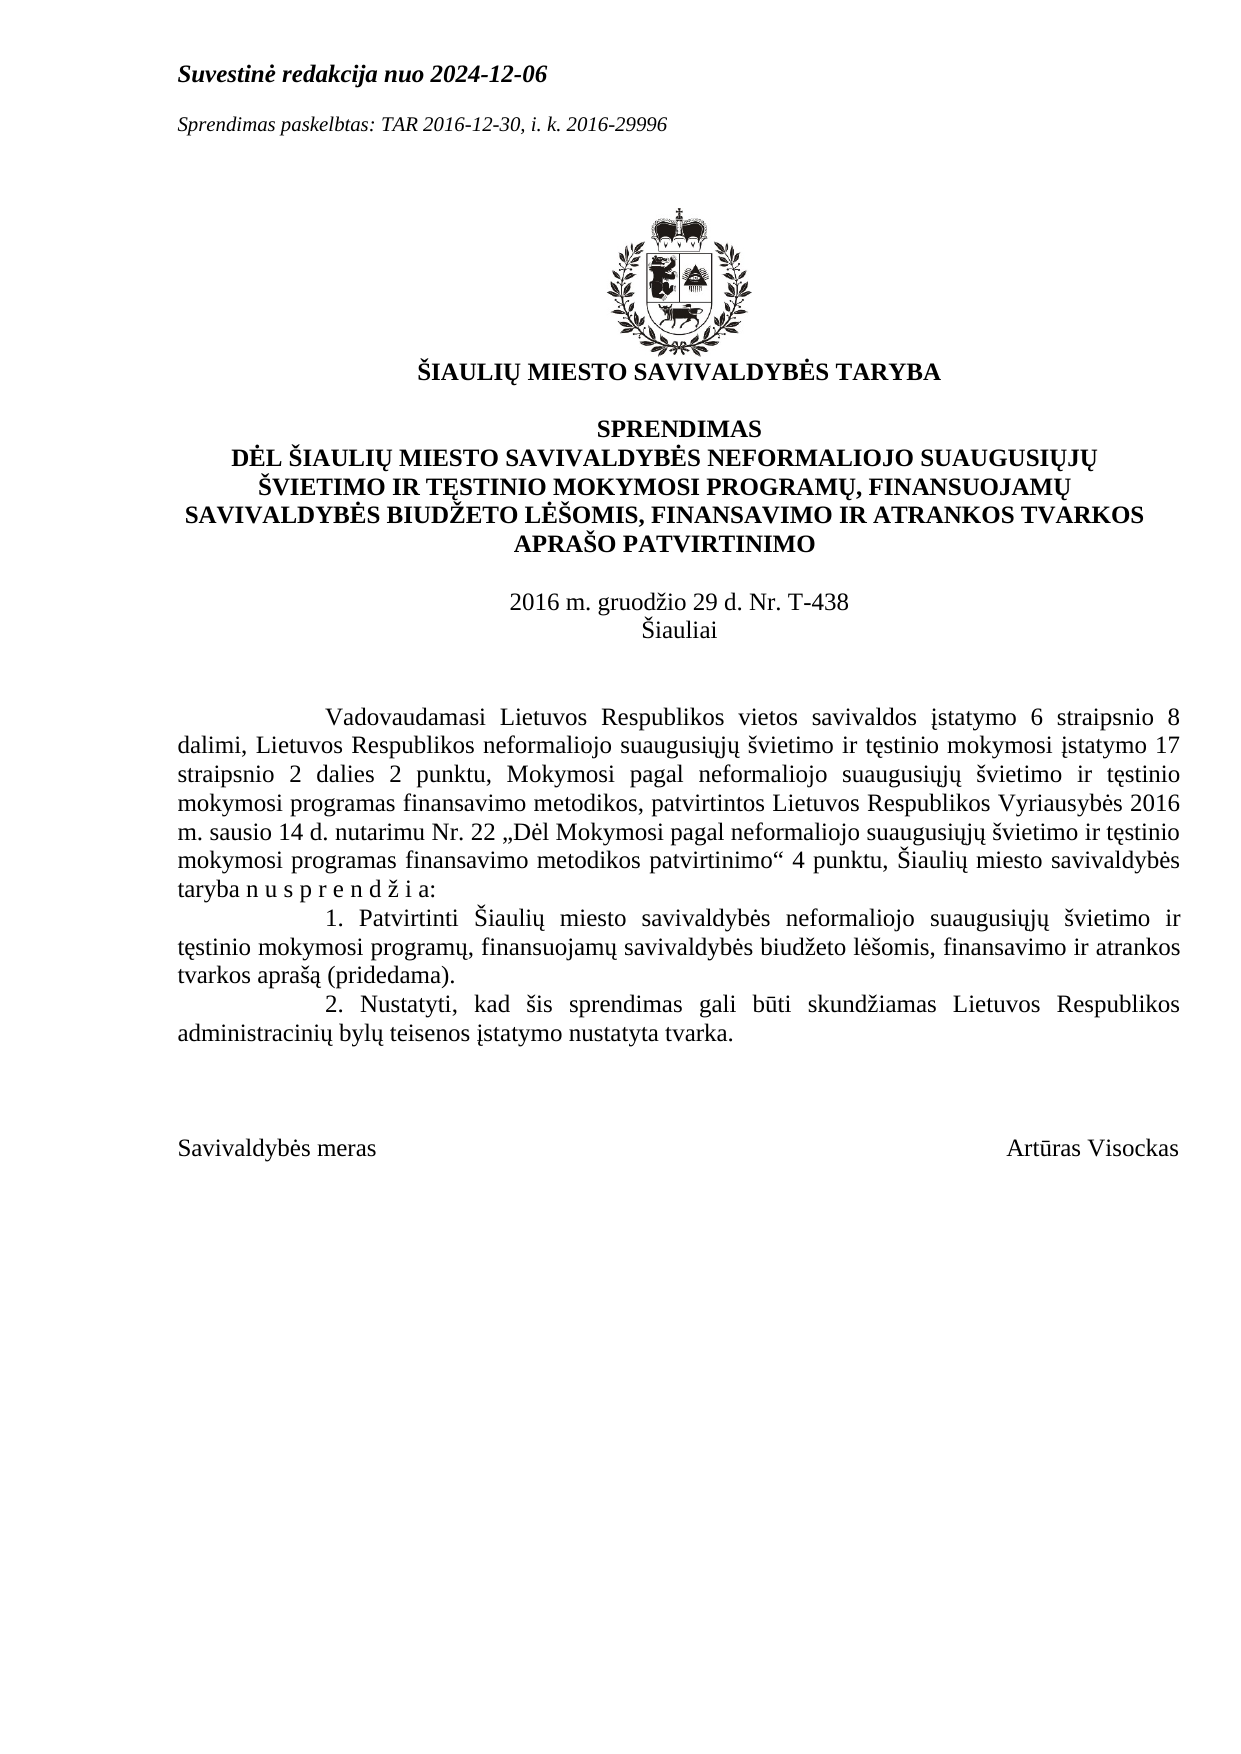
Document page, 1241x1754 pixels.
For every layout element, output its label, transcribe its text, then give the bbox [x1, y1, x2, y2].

text 2016 m. gruodžio 29 d. Nr. T-438 [177, 587, 1181, 615]
text 2. Nustatyti, kad šis sprendimas gali būti skundžiamas Lietuvos Respublikos administracinių bylų teisenos įstatymo nustatyta tvarka. [177, 989, 1181, 1047]
text Sprendimas paskelbtas: TAR 2016-12-30, i. k. 2016-29996 [177, 112, 1181, 136]
subtitle Vadovaudamasi Lietuvos Respublikos vietos savivaldos įstatymo 6 straipsnio 8 dalimi, Lietuvos Respublikos neformaliojo suaugusiųjų švietimo ir tęstinio mokymosi įstatymo 17 straipsnio 2 dalies 2 punktu, Mokymosi pagal neformaliojo suaugusiųjų švietimo ir tęstinio mokymosi programas finansavimo metodikos, patvirtintos Lietuvos Respublikos Vyriausybės 2016 m. sausio 14 d. nutarimu Nr. 22 „Dėl Mokymosi pagal neformaliojo suaugusiųjų švietimo ir tęstinio mokymosi programas finansavimo metodikos patvirtinimo“ 4 punktu, Šiaulių miesto savivaldybės taryba n u s p r e n d ž i a: [177, 702, 1181, 903]
text SPRENDIMAS [177, 414, 1181, 443]
text Šiaulių miesto savivaldybės taryba [177, 357, 1181, 385]
text 1. Patvirtinti Šiaulių miesto savivaldybės neformaliojo suaugusiųjų švietimo ir tęstinio mokymosi programų, finansuojamų savivaldybės biudžeto lėšomis, finansavimo ir atrankos tvarkos aprašą (pridedama). [177, 903, 1181, 989]
text DĖL ŠIAULIŲ MIESTO SAVIVALDYBĖS NEFORMALIOJO SUAUGUSIŲJŲ ŠVIETIMO IR TĘSTINIO MOKYMOSI PROGRAMŲ, FINANSUOJAMŲ SAVIVALDYBĖS BIUDŽETO LĖŠOMIS, FINANSAVIMO IR ATRANKOS TVARKOS APRAŠO PATVIRTINIMO [177, 443, 1152, 558]
text Suvestinė redakcija nuo 2024-12-06 [177, 59, 1181, 88]
text Šiauliai [177, 615, 1181, 644]
text Savivaldybės meras Artūras Visockas [177, 1133, 1181, 1162]
